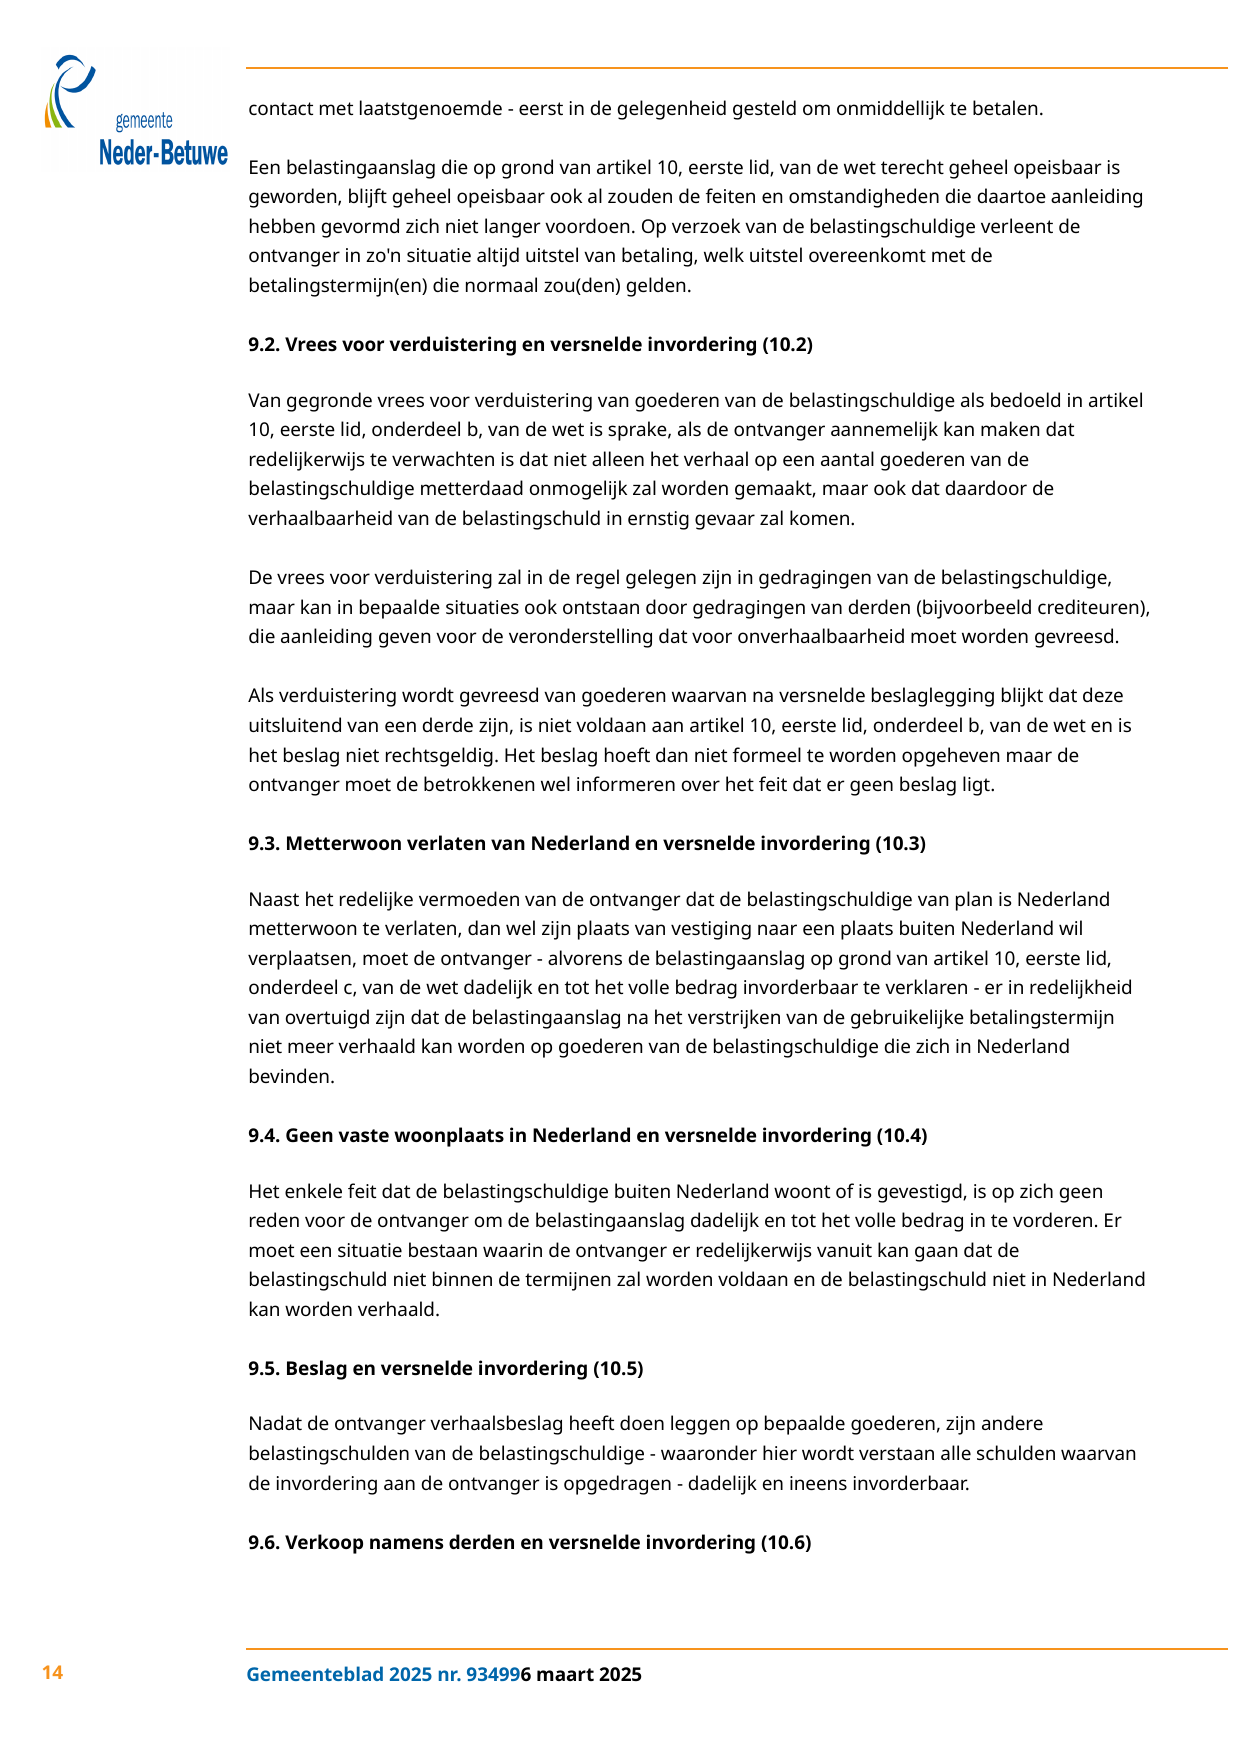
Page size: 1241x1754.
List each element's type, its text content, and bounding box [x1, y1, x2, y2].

text 9.2. Vrees voor verduistering en versnelde invordering (10.2) [248, 331, 1152, 357]
text Een belastingaanslag die op grond van artikel 10, eerste lid, van de wet terecht geheel opeisbaar is geworden, blijft geheel opeisbaar ook al zouden de feiten en omstandigheden die daartoe aanleiding hebben gevormd zich niet langer voordoen. Op verzoek van de belastingschuldige verleent de ontvanger in zo'n situatie altijd uitstel van betaling, welk uitstel overeenkomt met de betalingstermijn(en) die normaal zou(den) gelden. [248, 154, 1152, 298]
text contact met laatstgenoemde - eerst in de gelegenheid gesteld om onmiddellijk te betalen. [248, 95, 1152, 121]
text De vrees voor verduistering zal in de regel gelegen zijn in gedragingen van de belastingschuldige, maar kan in bepaalde situaties ook ontstaan door gedragingen van derden (bijvoorbeeld crediteuren), die aanleiding geven voor de veronderstelling dat voor onverhaalbaarheid moet worden gevreesd. [248, 564, 1152, 649]
text 9.3. Metterwoon verlaten van Nederland en versnelde invordering (10.3) [248, 831, 1152, 856]
text Het enkele feit dat de belastingschuldige buiten Nederland woont of is gevestigd, is op zich geen reden voor de ontvanger om de belastingaanslag dadelijk en tot het volle bedrag in te vorderen. Er moet een situatie bestaan waarin de ontvanger er redelijkerwijs vanuit kan gaan dat de belastingschuld niet binnen de termijnen zal worden voldaan en de belastingschuld niet in Nederland kan worden verhaald. [248, 1178, 1152, 1322]
text 9.6. Verkoop namens derden en versnelde invordering (10.6) [248, 1529, 1152, 1555]
text 9.4. Geen vaste woonplaats in Nederland en versnelde invordering (10.4) [248, 1122, 1152, 1148]
picture [41, 47, 231, 172]
text 9.5. Beslag en versnelde invordering (10.5) [248, 1355, 1152, 1381]
text Nadat de ontvanger verhaalsbeslag heeft doen leggen op bepaalde goederen, zijn andere belastingschulden van de belastingschuldige - waaronder hier wordt verstaan alle schulden waarvan de invordering aan de ontvanger is opgedragen - dadelijk en ineens invorderbaar. [248, 1411, 1152, 1496]
text Van gegronde vrees voor verduistering van goederen van de belastingschuldige als bedoeld in artikel 10, eerste lid, onderdeel b, van de wet is sprake, als de ontvanger aannemelijk kan maken dat redelijkerwijs te verwachten is dat niet alleen het verhaal op een aantal goederen van de belastingschuldige metterdaad onmogelijk zal worden gemaakt, maar ook dat daardoor de verhaalbaarheid van de belastingschuld in ernstig gevaar zal komen. [248, 387, 1152, 531]
text Als verduistering wordt gevreesd van goederen waarvan na versnelde beslaglegging blijkt dat deze uitsluitend van een derde zijn, is niet voldaan aan artikel 10, eerste lid, onderdeel b, van de wet en is het beslag niet rechtsgeldig. Het beslag hoeft dan niet formeel te worden opgeheven maar de ontvanger moet de betrokkenen wel informeren over het feit dat er geen beslag ligt. [248, 683, 1152, 797]
text Naast het redelijke vermoeden van de ontvanger dat de belastingschuldige van plan is Nederland metterwoon te verlaten, dan wel zijn plaats van vestiging naar een plaats buiten Nederland wil verplaatsen, moet de ontvanger - alvorens de belastingaanslag op grond van artikel 10, eerste lid, onderdeel c, van de wet dadelijk en tot het volle bedrag invorderbaar te verklaren - er in redelijkheid van overtuigd zijn dat de belastingaanslag na het verstrijken van de gebruikelijke betalingstermijn niet meer verhaald kan worden op goederen van de belastingschuldige die zich in Nederland bevinden. [248, 886, 1152, 1089]
